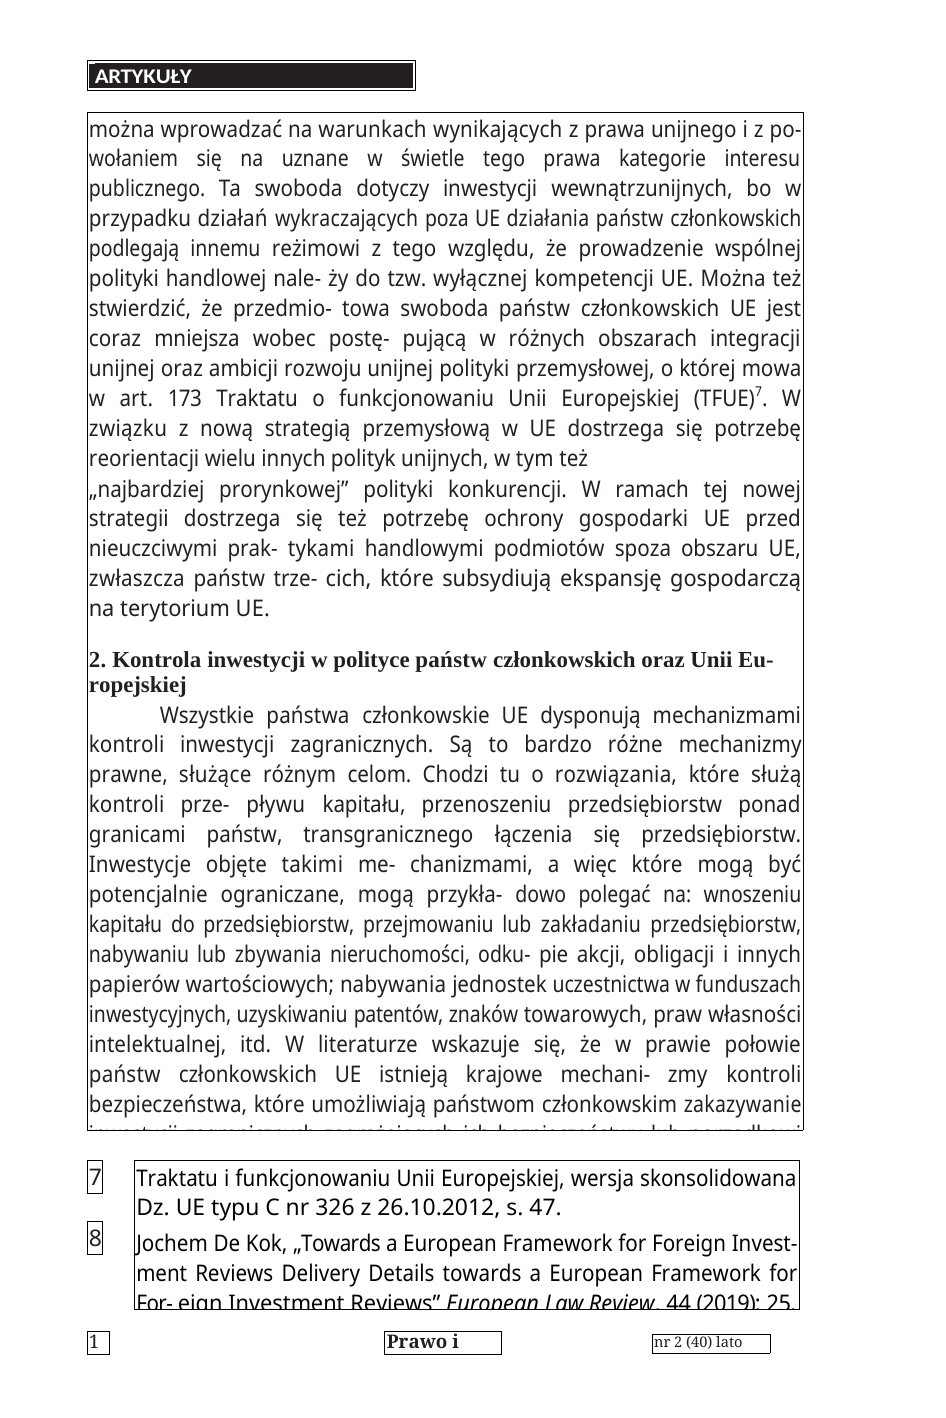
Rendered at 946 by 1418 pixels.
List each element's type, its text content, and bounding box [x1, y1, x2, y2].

text można wprowadzać na warunkach wynikających z prawa unijnego i z po- wołaniem się na uznane w świetle tego prawa kategorie interesu publicznego. Ta swoboda dotyczy inwestycji wewnątrzunijnych, bo w przypadku działań wykraczających poza UE działania państw członkowskich podlegają innemu reżimowi z tego względu, że prowadzenie wspólnej polityki handlowej nale- ży do tzw. wyłącznej kompetencji UE. Można też stwierdzić, że przedmio- towa swoboda państw członkowskich UE jest coraz mniejsza wobec postę- pującą w różnych obszarach integracji unijnej oraz ambicji rozwoju unijnej polityki przemysłowej, o której mowa w art. 173 Traktatu o funkcjonowaniu Unii Europejskiej (TFUE)7. W związku z nową strategią przemysłową w UE dostrzega się potrzebę reorientacji wielu innych polityk unijnych, w tym też [89, 113, 801, 473]
text 7 [89, 1161, 102, 1193]
text 2. Kontrola inwestycji w polityce państw członkowskich oraz Unii Eu- ropejskiej [89, 648, 801, 698]
text Jochem De Kok, „Towards a European Framework for Foreign Invest- ment Reviews Delivery Details towards a European Framework for For- eign Investment Reviews” European Law Review, 44 (2019): 25. [136, 1228, 797, 1309]
text 14 [89, 1332, 109, 1354]
text Prawo i Więź [387, 1332, 501, 1354]
text Wszystkie państwa członkowskie UE dysponują mechanizmami kontroli inwestycji zagranicznych. Są to bardzo różne mechanizmy prawne, służące różnym celom. Chodzi tu o rozwiązania, które służą kontroli prze- pływu kapitału, przenoszeniu przedsiębiorstw ponad granicami państw, transgranicznego łączenia się przedsiębiorstw. Inwestycje objęte takimi me- chanizmami, a więc które mogą być potencjalnie ograniczane, mogą przykła- dowo polegać na: wnoszeniu kapitału do przedsiębiorstw, przejmowaniu lub zakładaniu przedsiębiorstw, nabywaniu lub zbywania nieruchomości, odku- pie akcji, obligacji i innych papierów wartościowych; nabywania jednostek uczestnictwa w funduszach inwestycyjnych, uzyskiwaniu patentów, znaków towarowych, praw własności intelektualnej, itd. W literaturze wskazuje się, że w prawie połowie państw członkowskich UE istnieją krajowe mechani- zmy kontroli bezpieczeństwa, które umożliwiają państwom członkowskim zakazywanie inwestycji zagranicznych zagrażających ich bezpieczeństwu lub porządkowi publicznemu8. Zarazem dostrzec trzeba, że wszystkie państwa dysponują mechanizmami kontroli inwestycji z zakresu ochrony konkuren- cji, obejmujące zarówno inwestorów z UE jak spoza państw członkowskich. Regulacje kontroli inwestycji służą różnym celom, są bardzo zróżnicowane i pozostają w skomplikowanych relacjach. I tak, np. w Polsce mamy szeroko [89, 699, 801, 1130]
text 8 [89, 1222, 102, 1253]
text ARTYKUŁY [89, 63, 415, 88]
text „najbardziej prorynkowej” polityki konkurencji. W ramach tej nowej strategii dostrzega się też potrzebę ochrony gospodarki UE przed nieuczciwymi prak- tykami handlowymi podmiotów spoza obszaru UE, zwłaszcza państw trze- cich, które subsydiują ekspansję gospodarczą na terytorium UE. [89, 473, 801, 623]
text Traktatu i funkcjonowaniu Unii Europejskiej, wersja skonsolidowana Dz. UE typu C nr 326 z 26.10.2012, s. 47. [136, 1162, 797, 1222]
text nr 2 (40) lato 2022 [654, 1335, 769, 1353]
